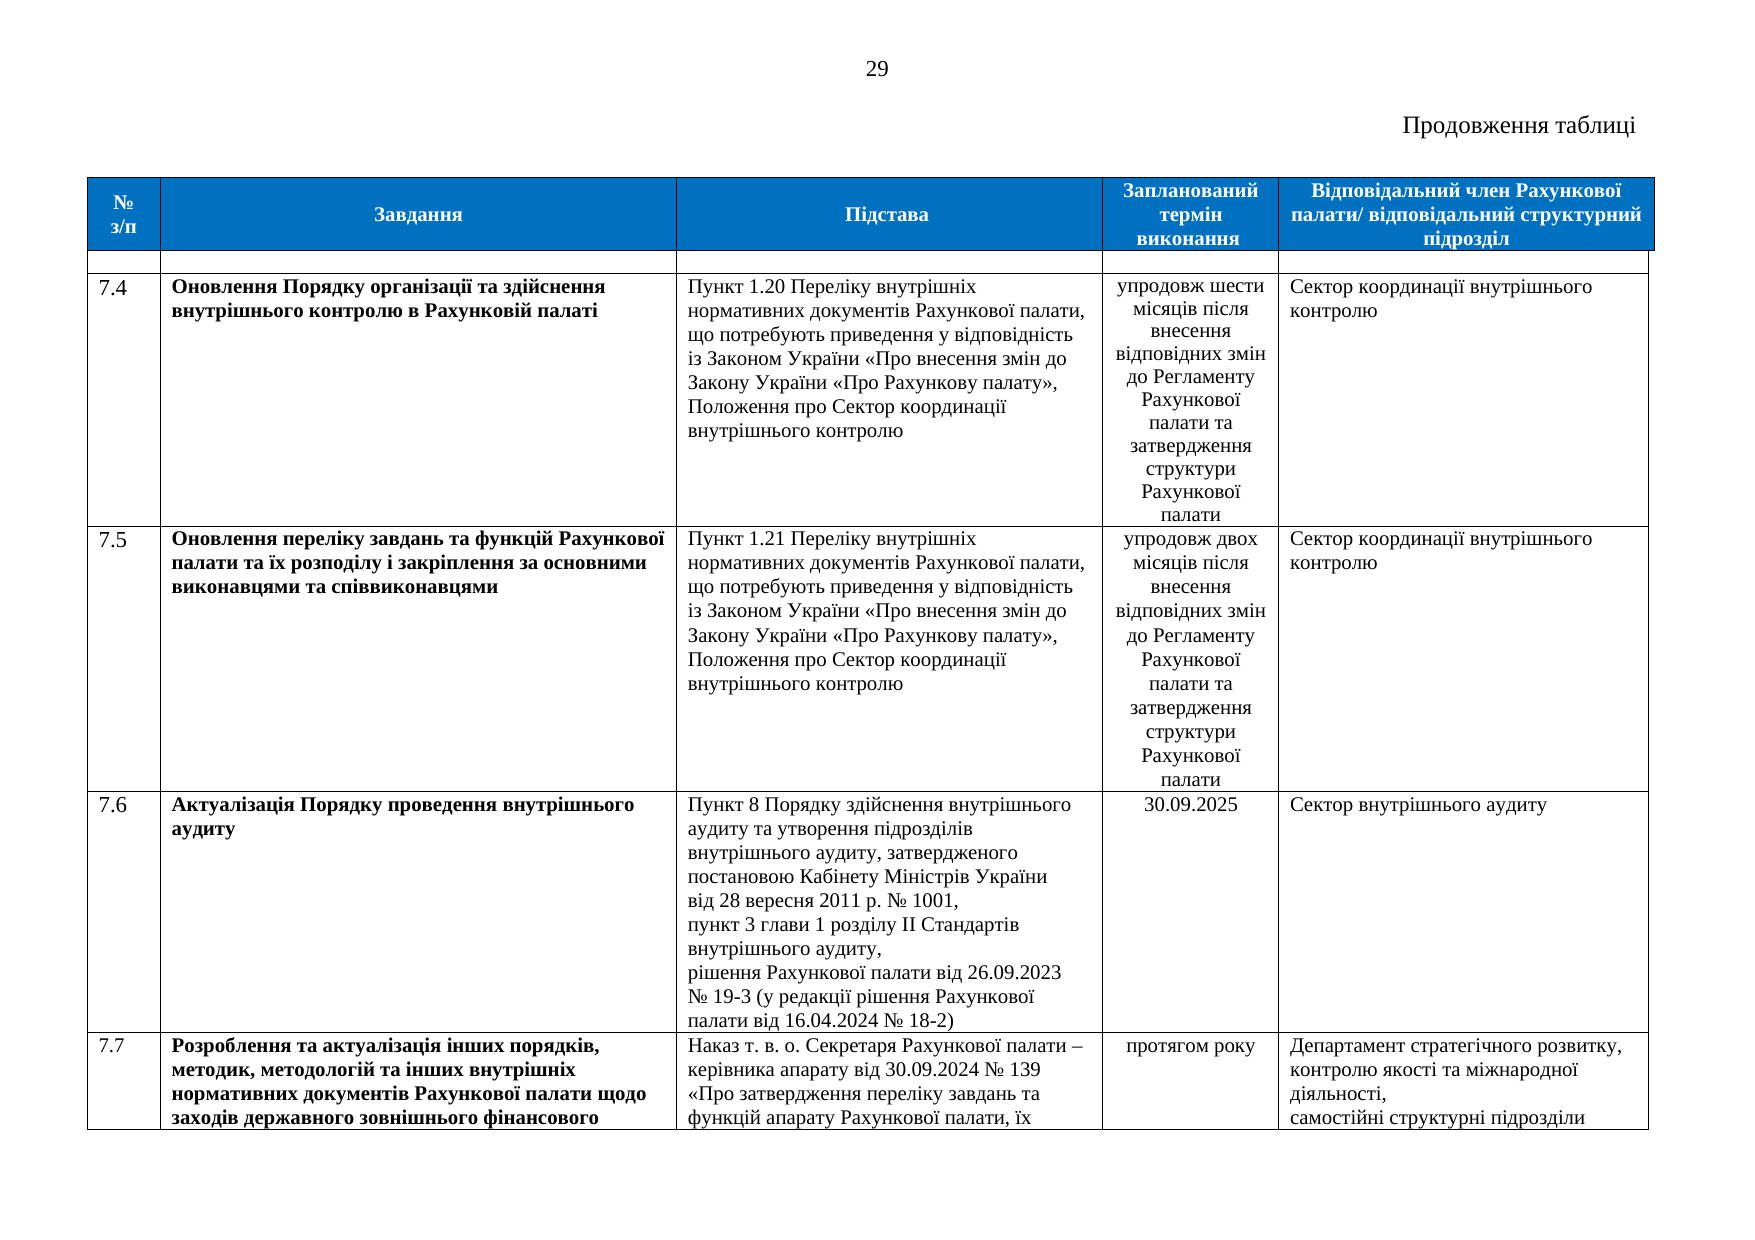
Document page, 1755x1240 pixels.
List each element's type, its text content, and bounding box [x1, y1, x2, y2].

table_cell Пункт 1.21 Переліку внутрішніх нормативних документів Рахункової палати, що потребують приведення у відповідність із Законом України «Про внесення змін до Закону України «Про Рахункову палату», Положення про Сектор координації внутрішнього контролю [677, 527, 1102, 791]
table_cell [88, 792, 160, 1032]
table_cell Сектор координації внутрішнього контролю [1279, 274, 1648, 526]
table_cell [88, 1033, 160, 1129]
table_header Завдання [161, 178, 676, 250]
table_cell Сектор внутрішнього аудиту [1279, 792, 1648, 1032]
table_cell Сектор координації внутрішнього контролю [1279, 527, 1648, 791]
table_cell Актуалізація Порядку проведення внутрішнього аудиту [161, 792, 676, 1032]
table_header Відповідальний член Рахункової палати/ відповідальний структурний підрозділ [1279, 178, 1654, 250]
table_cell [1649, 273, 1654, 526]
table_cell [88, 251, 160, 273]
table_cell [88, 527, 160, 791]
table_cell упродовж двох місяців після внесення відповідних змін до Регламенту Рахункової палати та затвердження структури Рахункової палати [1103, 527, 1278, 791]
table_cell Розроблення та актуалізація інших порядків, методик, методологій та інших внутрішніх нормативних документів Рахункової палати щодо заходів державного зовнішнього фінансового [161, 1033, 676, 1129]
table_cell протягом року [1103, 1033, 1278, 1129]
table_cell Оновлення Порядку організації та здійснення внутрішнього контролю в Рахунковій палаті [161, 274, 676, 526]
table_cell [1279, 251, 1648, 273]
table_cell [677, 251, 1102, 273]
table_cell [1649, 1032, 1654, 1129]
table_cell [1649, 526, 1654, 791]
table_cell [1649, 251, 1654, 273]
table_header Запланований термін виконання [1103, 178, 1278, 250]
table_header Підстава [677, 178, 1102, 250]
table_cell [88, 274, 160, 526]
table_cell 30.09.2025 [1103, 792, 1278, 1032]
table_cell Пункт 8 Порядку здійснення внутрішнього аудиту та утворення підрозділів внутрішнього аудиту, затвердженого постановою Кабінету Міністрів України від 28 вересня 2011 р. № 1001, пункт 3 глави 1 розділу ІІ Стандартів внутрішнього аудиту, рішення Рахункової палати від 26.09.2023 № 19‑3 (у редакції рішення Рахункової палати від 16.04.2024 № 18-2) [677, 792, 1102, 1032]
table_cell упродовж шести місяців після внесення відповідних змін до Регламенту Рахункової палати та затвердження структури Рахункової палати [1103, 274, 1278, 526]
table_cell [161, 251, 676, 273]
table_cell Оновлення переліку завдань та функцій Рахункової палати та їх розподілу і закріплення за основними виконавцями та співвиконавцями [161, 527, 676, 791]
table_cell Пункт 1.20 Переліку внутрішніх нормативних документів Рахункової палати, що потребують приведення у відповідність із Законом України «Про внесення змін до Закону України «Про Рахункову палату», Положення про Сектор координації внутрішнього контролю [677, 274, 1102, 526]
table_header № з/п [88, 178, 160, 250]
table_cell Наказ т. в. о. Секретаря Рахункової палати – керівника апарату від 30.09.2024 № 139 «Про затвердження переліку завдань та функцій апарату Рахункової палати, їх [677, 1033, 1102, 1129]
table_cell [1649, 791, 1654, 1032]
table_cell [1103, 251, 1278, 273]
table_cell Департамент стратегічного розвитку, контролю якості та міжнародної діяльності, самостійні структурні підрозділи [1279, 1033, 1648, 1129]
